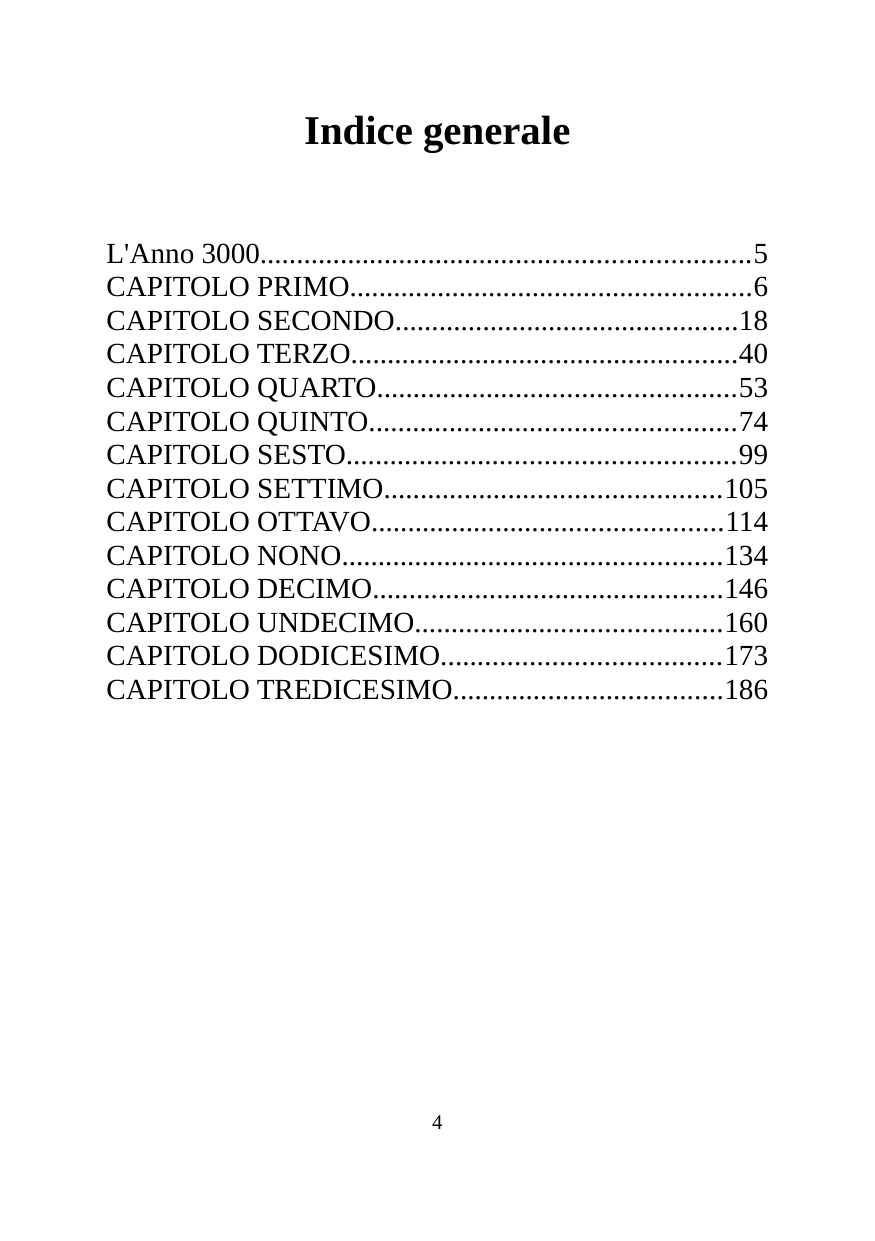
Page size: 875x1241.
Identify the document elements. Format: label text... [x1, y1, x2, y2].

text CAPITOLO DECIMO. 146 [106, 571, 768, 605]
text CAPITOLO SESTO. 99 [106, 437, 768, 471]
text CAPITOLO NONO. 134 [106, 538, 768, 571]
subtitle Indice generale [106, 106, 768, 153]
text CAPITOLO DODICESIMO. 173 [106, 638, 768, 672]
text CAPITOLO UNDECIMO. 160 [106, 605, 768, 638]
text CAPITOLO PRIMO. 6 [106, 269, 768, 303]
text CAPITOLO TERZO. 40 [106, 337, 768, 370]
text CAPITOLO TREDICESIMO. 186 [106, 672, 768, 706]
text CAPITOLO SECONDO. 18 [106, 303, 768, 337]
text CAPITOLO QUARTO. 53 [106, 370, 768, 404]
text CAPITOLO OTTAVO. 114 [106, 504, 768, 538]
text L'Anno 3000 5 [106, 236, 768, 269]
text CAPITOLO SETTIMO. 105 [106, 471, 768, 504]
text CAPITOLO QUINTO. 74 [106, 404, 768, 437]
